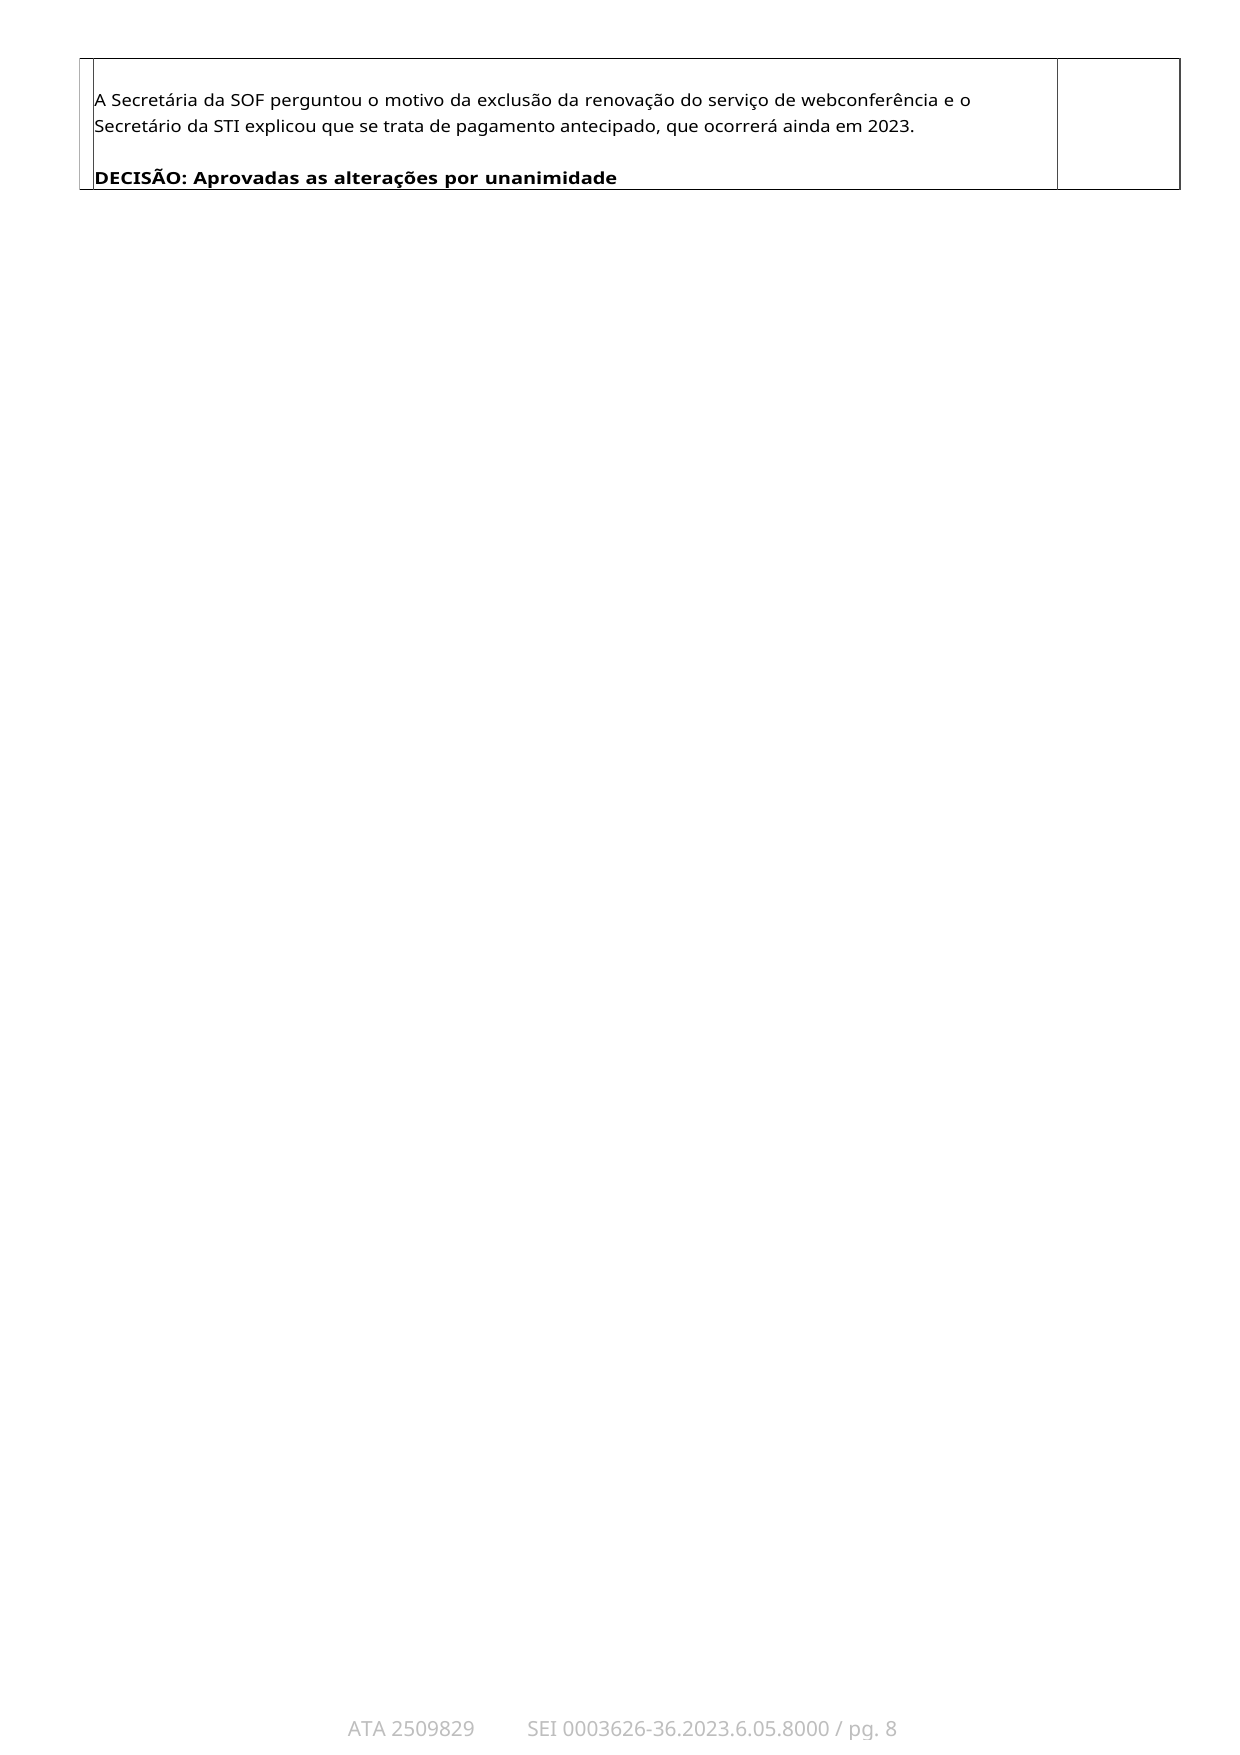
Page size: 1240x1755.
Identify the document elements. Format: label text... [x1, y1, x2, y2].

table_cell [1058, 59, 1179, 189]
table_cell A Secretária da SOF perguntou o motivo da exclusão da renovação do serviço de webconferência e o Secretário da STI explicou que se trata de pagamento antecipado, que ocorrerá ainda em 2023. DECISÃO: Aprovadas as alterações por unanimidade [94, 59, 1057, 189]
table_cell [80, 59, 93, 189]
